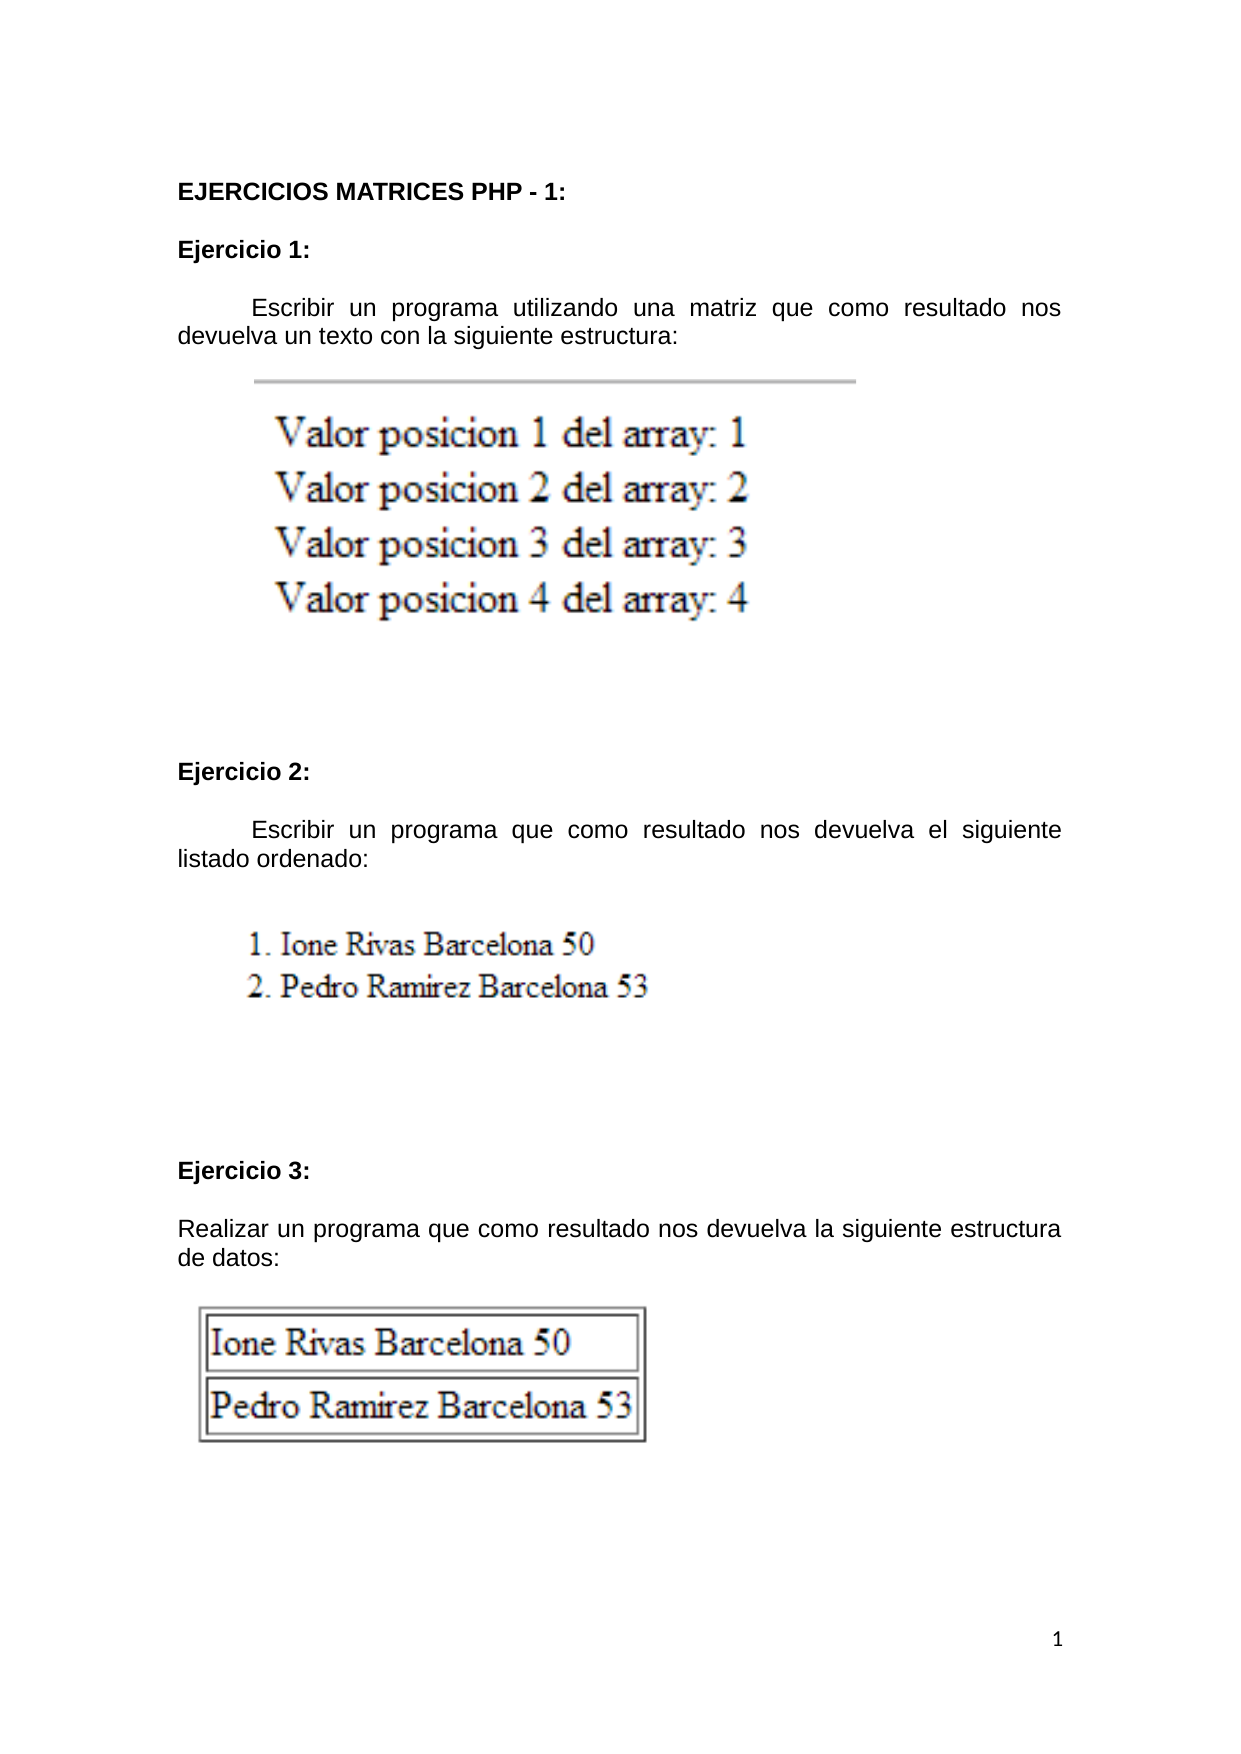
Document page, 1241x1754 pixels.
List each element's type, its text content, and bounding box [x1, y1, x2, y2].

text Escribir un programa utilizando una matriz que como resultado nos devuelva un texto con la siguiente estructura: [177, 293, 1063, 350]
text Ejercicio 1: [177, 235, 1063, 263]
text Ejercicio 2: [177, 757, 1063, 786]
text Escribir un programa que como resultado nos devuelva el siguiente listado ordenado: [177, 815, 1063, 873]
text Ejercicio 3: [177, 1156, 1063, 1185]
text EJERCICIOS MATRICES PHP - 1: [177, 177, 1063, 206]
text Realizar un programa que como resultado nos devuelva la siguiente estructura de datos: [177, 1214, 1063, 1271]
